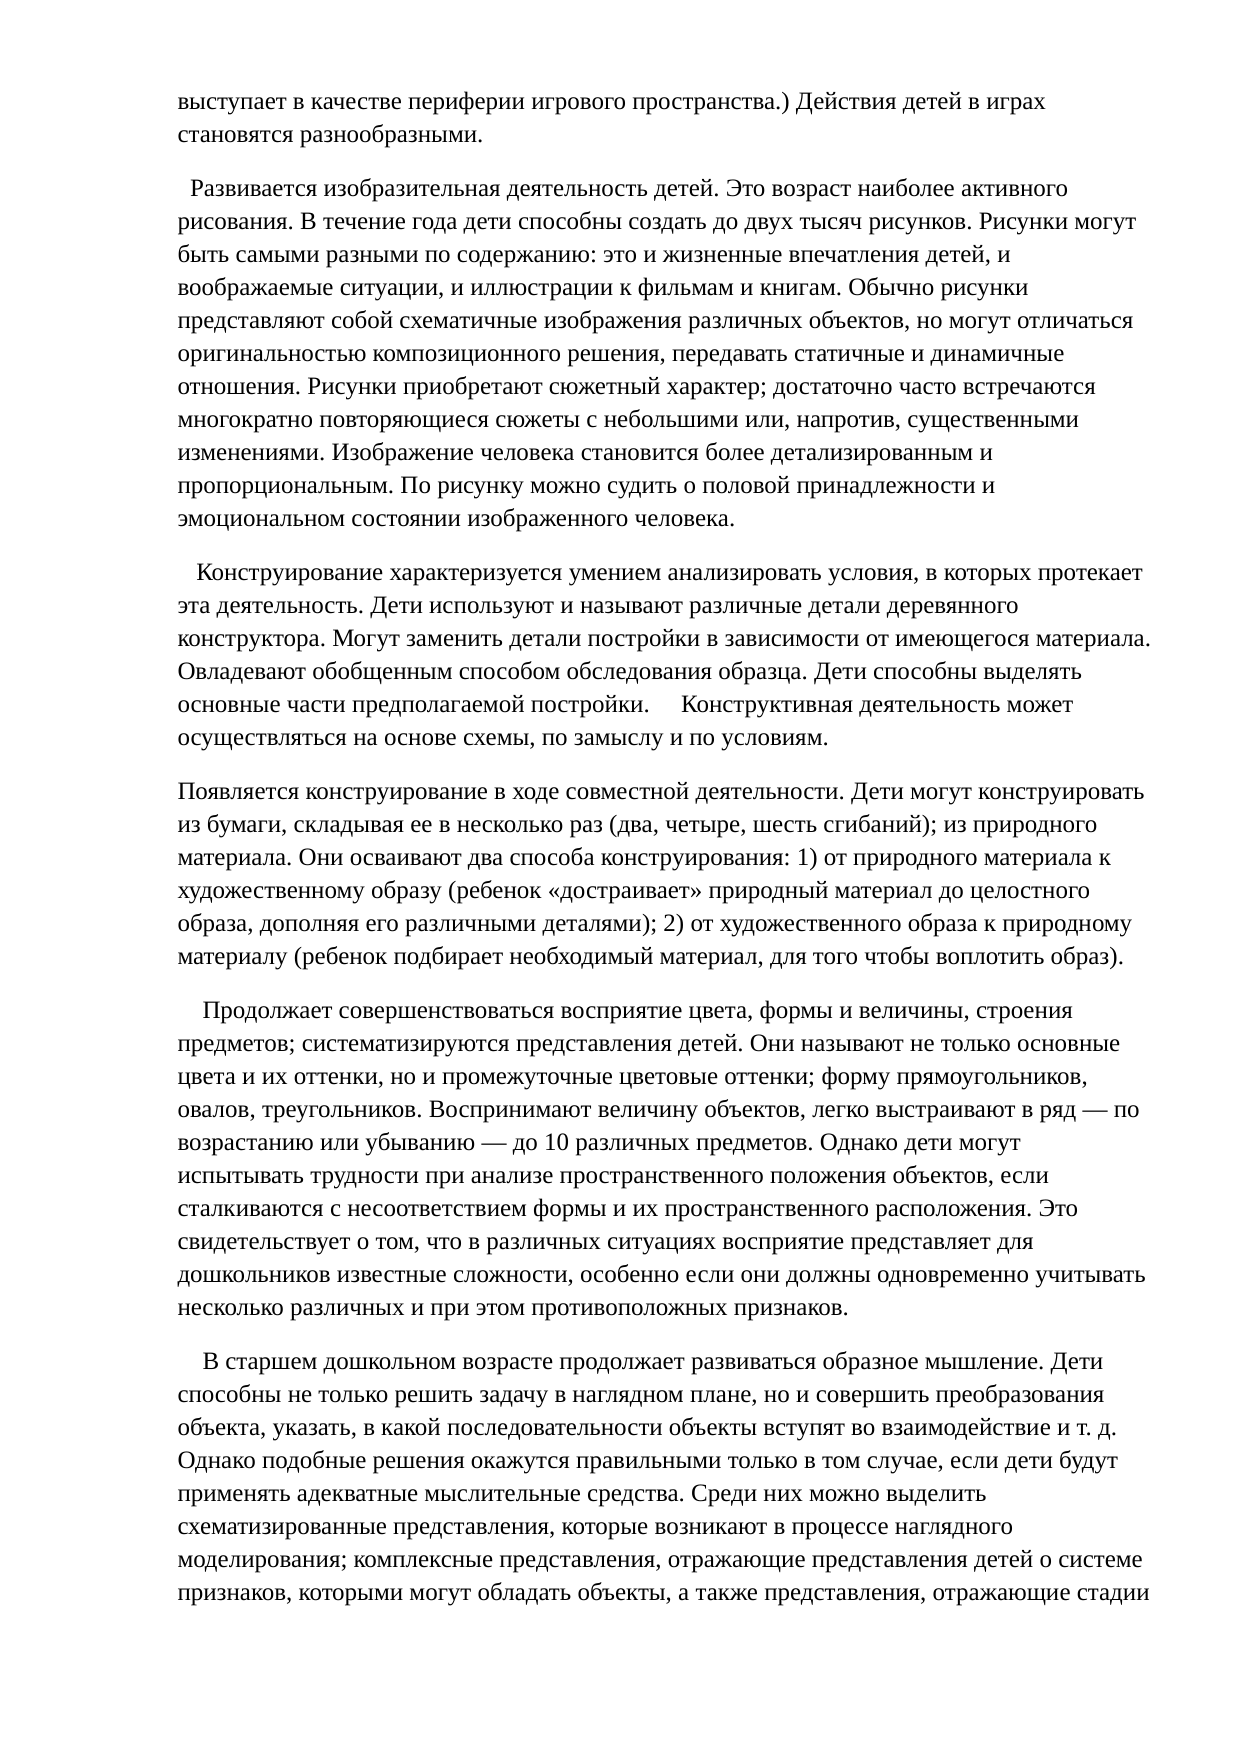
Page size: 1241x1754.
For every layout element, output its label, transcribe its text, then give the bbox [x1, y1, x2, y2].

text Появляется конструирование в ходе совместной деятельности. Дети могут конструировать из бумаги, складывая ее в несколько раз (два, четыре, шесть сгибаний); из природного материала. Они осваивают два способа конструирования: 1) от природного материала к художественному образу (ребенок «достраивает» природный материал до целостного образа, дополняя его различными деталями); 2) от художественного образа к природному материалу (ребенок подбирает необходимый материал, для того чтобы воплотить образ). [177, 776, 1152, 970]
text Продолжает совершенствоваться восприятие цвета, формы и величины, строения предметов; систематизируются представления детей. Они называют не только основные цвета и их оттенки, но и промежуточные цветовые оттенки; форму прямоугольников, овалов, треугольников. Воспринимают величину объектов, легко выстраивают в ряд — по возрастанию или убыванию — до 10 различных предметов. Однако дети могут испытывать трудности при анализе пространственного положения объектов, если сталкиваются с несоответствием формы и их пространственного расположения. Это свидетельствует о том, что в различных ситуациях восприятие представляет для дошкольников известные сложности, особенно если они должны одновременно учитывать несколько различных и при этом противоположных признаков. [177, 995, 1152, 1321]
text В старшем дошкольном возрасте продолжает развиваться образное мышление. Дети способны не только решить задачу в наглядном плане, но и совершить преобразования объекта, указать, в какой последовательности объекты вступят во взаимодействие и т. д. Однако подобные решения окажутся правильными только в том случае, если дети будут применять адекватные мыслительные средства. Среди них можно выделить схематизированные представления, которые возникают в процессе наглядного моделирования; комплексные представления, отражающие представления детей о системе признаков, которыми могут обладать объекты, а также представления, отражающие стадии [177, 1346, 1152, 1606]
text Развивается изобразительная деятельность детей. Это возраст наиболее активного рисования. В течение года дети способны создать до двух тысяч рисунков. Рисунки могут быть самыми разными по содержанию: это и жизненные впечатления детей, и воображаемые ситуации, и иллюстрации к фильмам и книгам. Обычно рисунки представляют собой схематичные изображения различных объектов, но могут отличаться оригинальностью композиционного решения, передавать статичные и динамичные отношения. Рисунки приобретают сюжетный характер; достаточно часто встречаются многократно повторяющиеся сюжеты с небольшими или, напротив, существенными изменениями. Изображение человека становится более детализированным и пропорциональным. По рисунку можно судить о половой принадлежности и эмоциональном состоянии изображенного человека. [177, 173, 1152, 532]
text выступает в качестве периферии игрового пространства.) Действия детей в играх становятся разнообразными. [177, 86, 1152, 148]
text Конструирование характеризуется умением анализировать условия, в которых протекает эта деятельность. Дети используют и называют различные детали деревянного конструктора. Могут заменить детали постройки в зависимости от имеющегося материала. Овладевают обобщенным способом обследования образца. Дети способны выделять основные части предполагаемой постройки. Конструктивная деятельность может осуществляться на основе схемы, по замыслу и по условиям. [177, 557, 1152, 751]
